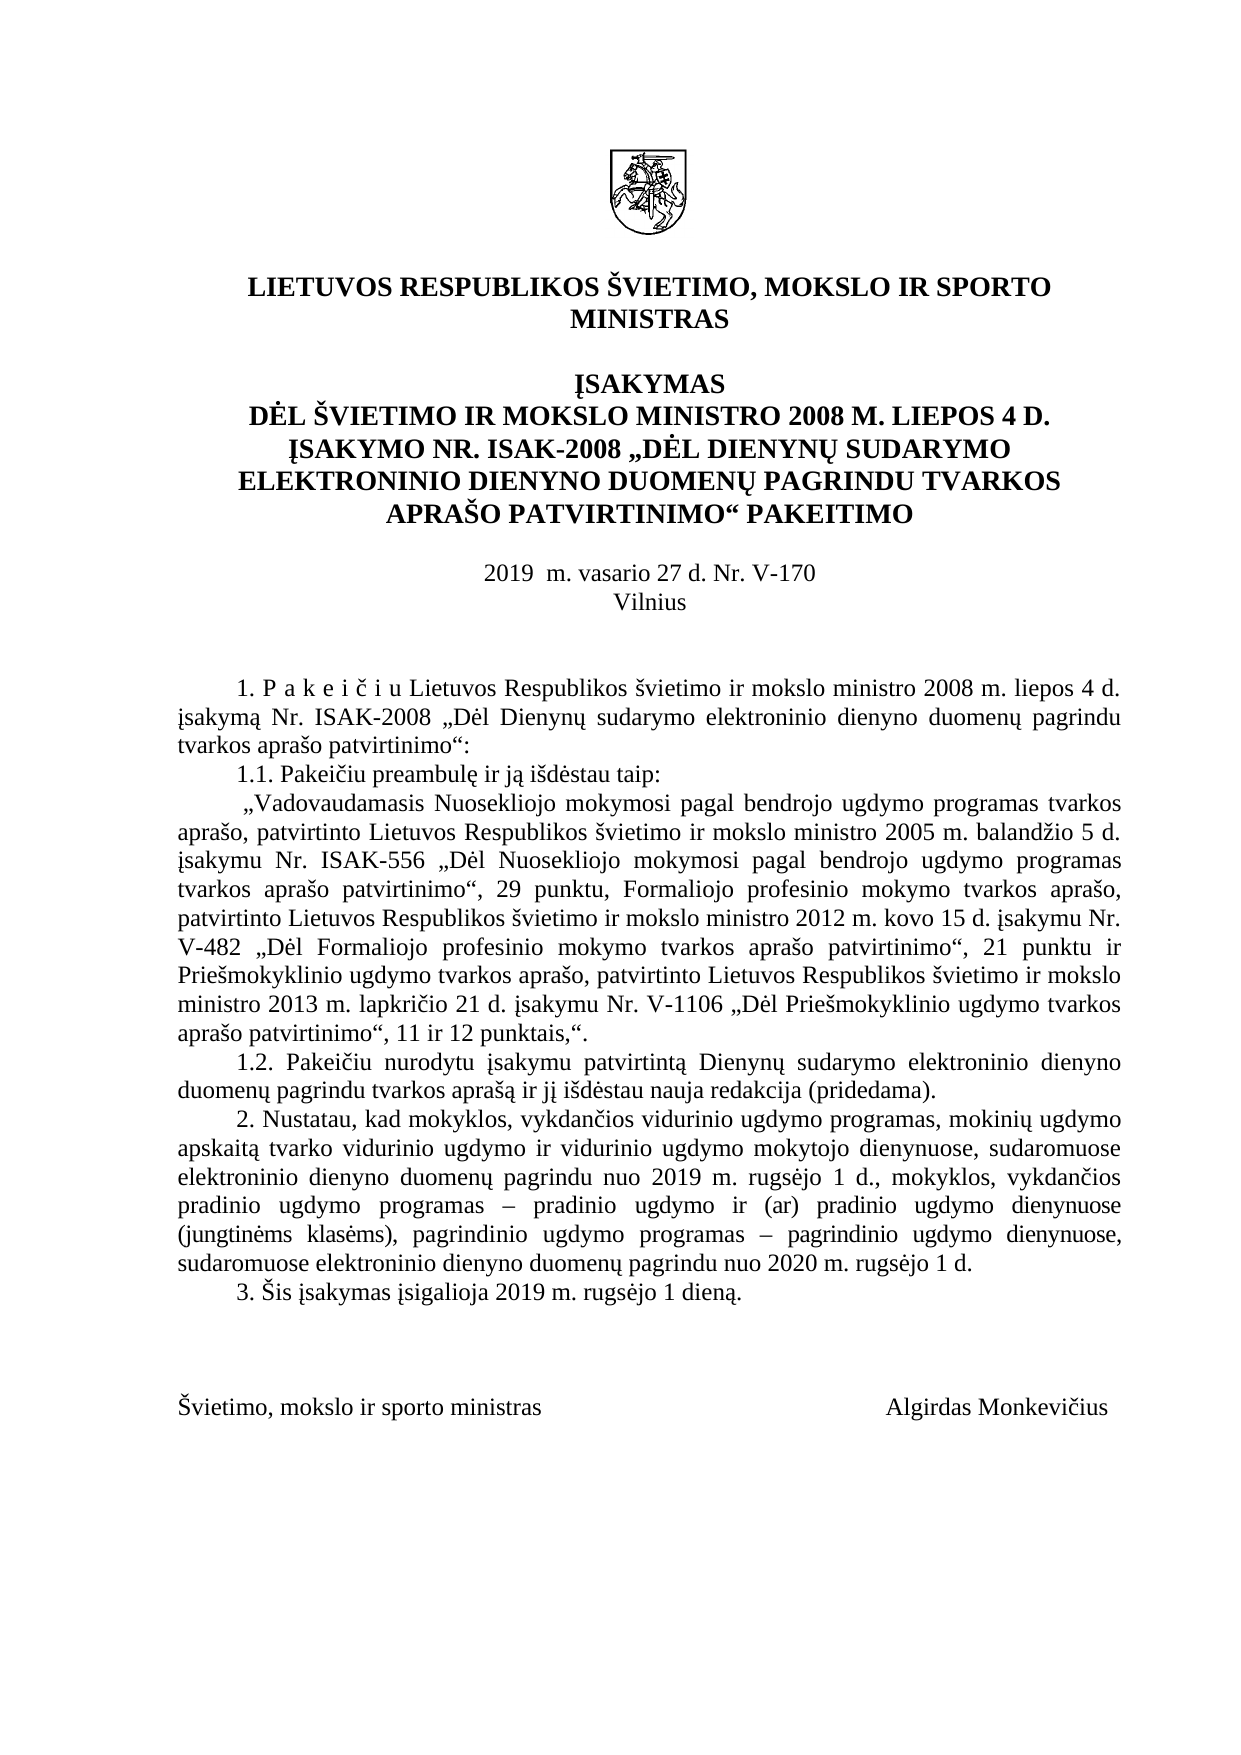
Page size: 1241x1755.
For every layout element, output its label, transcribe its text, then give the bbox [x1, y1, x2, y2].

text Vilnius [177, 587, 1122, 615]
text 3. Šis įsakymas įsigalioja 2019 m. rugsėjo 1 dieną. [177, 1277, 1122, 1305]
text 1. P a k e i č i u Lietuvos Respublikos švietimo ir mokslo ministro 2008 m. liepos 4 d. įsakymą Nr. ISAK-2008 „Dėl Dienynų sudarymo elektroninio dienyno duomenų pagrindu tvarkos aprašo patvirtinimo“: [177, 673, 1122, 759]
text 1.2. Pakeičiu nurodytu įsakymu patvirtintą Dienynų sudarymo elektroninio dienyno duomenų pagrindu tvarkos aprašą ir jį išdėstau nauja redakcija (pridedama). [177, 1047, 1122, 1104]
text LIETUVOS RESPUBLIKOS ŠVIETIMO, MOKSLO IR SPORTO MINISTRAS [177, 270, 1122, 335]
text 2019 m. vasario 27 d. Nr. V-170 [177, 558, 1122, 587]
text Švietimo, mokslo ir sporto ministras Algirdas Monkevičius [177, 1392, 1122, 1420]
text DĖL ŠVIETIMO IR MOKSLO MINISTRO 2008 M. LIEPOS 4 D. ĮSAKYMO NR. ISAK-2008 „DĖL DIENYNŲ SUDARYMO ELEKTRONINIO DIENYNO DUOMENŲ PAGRINDU TVARKOS APRAŠO PATVIRTINIMO“ PAKEITIMO [177, 399, 1122, 529]
text „Vadovaudamasis Nuosekliojo mokymosi pagal bendrojo ugdymo programas tvarkos aprašo, patvirtinto Lietuvos Respublikos švietimo ir mokslo ministro 2005 m. balandžio 5 d. įsakymu Nr. ISAK-556 „Dėl Nuosekliojo mokymosi pagal bendrojo ugdymo programas tvarkos aprašo patvirtinimo“, 29 punktu, Formaliojo profesinio mokymo tvarkos aprašo, patvirtinto Lietuvos Respublikos švietimo ir mokslo ministro 2012 m. kovo 15 d. įsakymu Nr. V-482 „Dėl Formaliojo profesinio mokymo tvarkos aprašo patvirtinimo“, 21 punktu ir Priešmokyklinio ugdymo tvarkos aprašo, patvirtinto Lietuvos Respublikos švietimo ir mokslo ministro 2013 m. lapkričio 21 d. įsakymu Nr. V-1106 „Dėl Priešmokyklinio ugdymo tvarkos aprašo patvirtinimo“, 11 ir 12 punktais,“. [177, 788, 1122, 1047]
text 1.1. Pakeičiu preambulę ir ją išdėstau taip: [177, 759, 1122, 788]
text ĮSAKYMAS [177, 367, 1122, 399]
text 2. Nustatau, kad mokyklos, vykdančios vidurinio ugdymo programas, mokinių ugdymo apskaitą tvarko vidurinio ugdymo ir vidurinio ugdymo mokytojo dienynuose, sudaromuose elektroninio dienyno duomenų pagrindu nuo 2019 m. rugsėjo 1 d., mokyklos, vykdančios pradinio ugdymo programas – pradinio ugdymo ir (ar) pradinio ugdymo dienynuose (jungtinėms klasėms), pagrindinio ugdymo programas – pagrindinio ugdymo dienynuose, sudaromuose elektroninio dienyno duomenų pagrindu nuo 2020 m. rugsėjo 1 d. [177, 1104, 1122, 1277]
